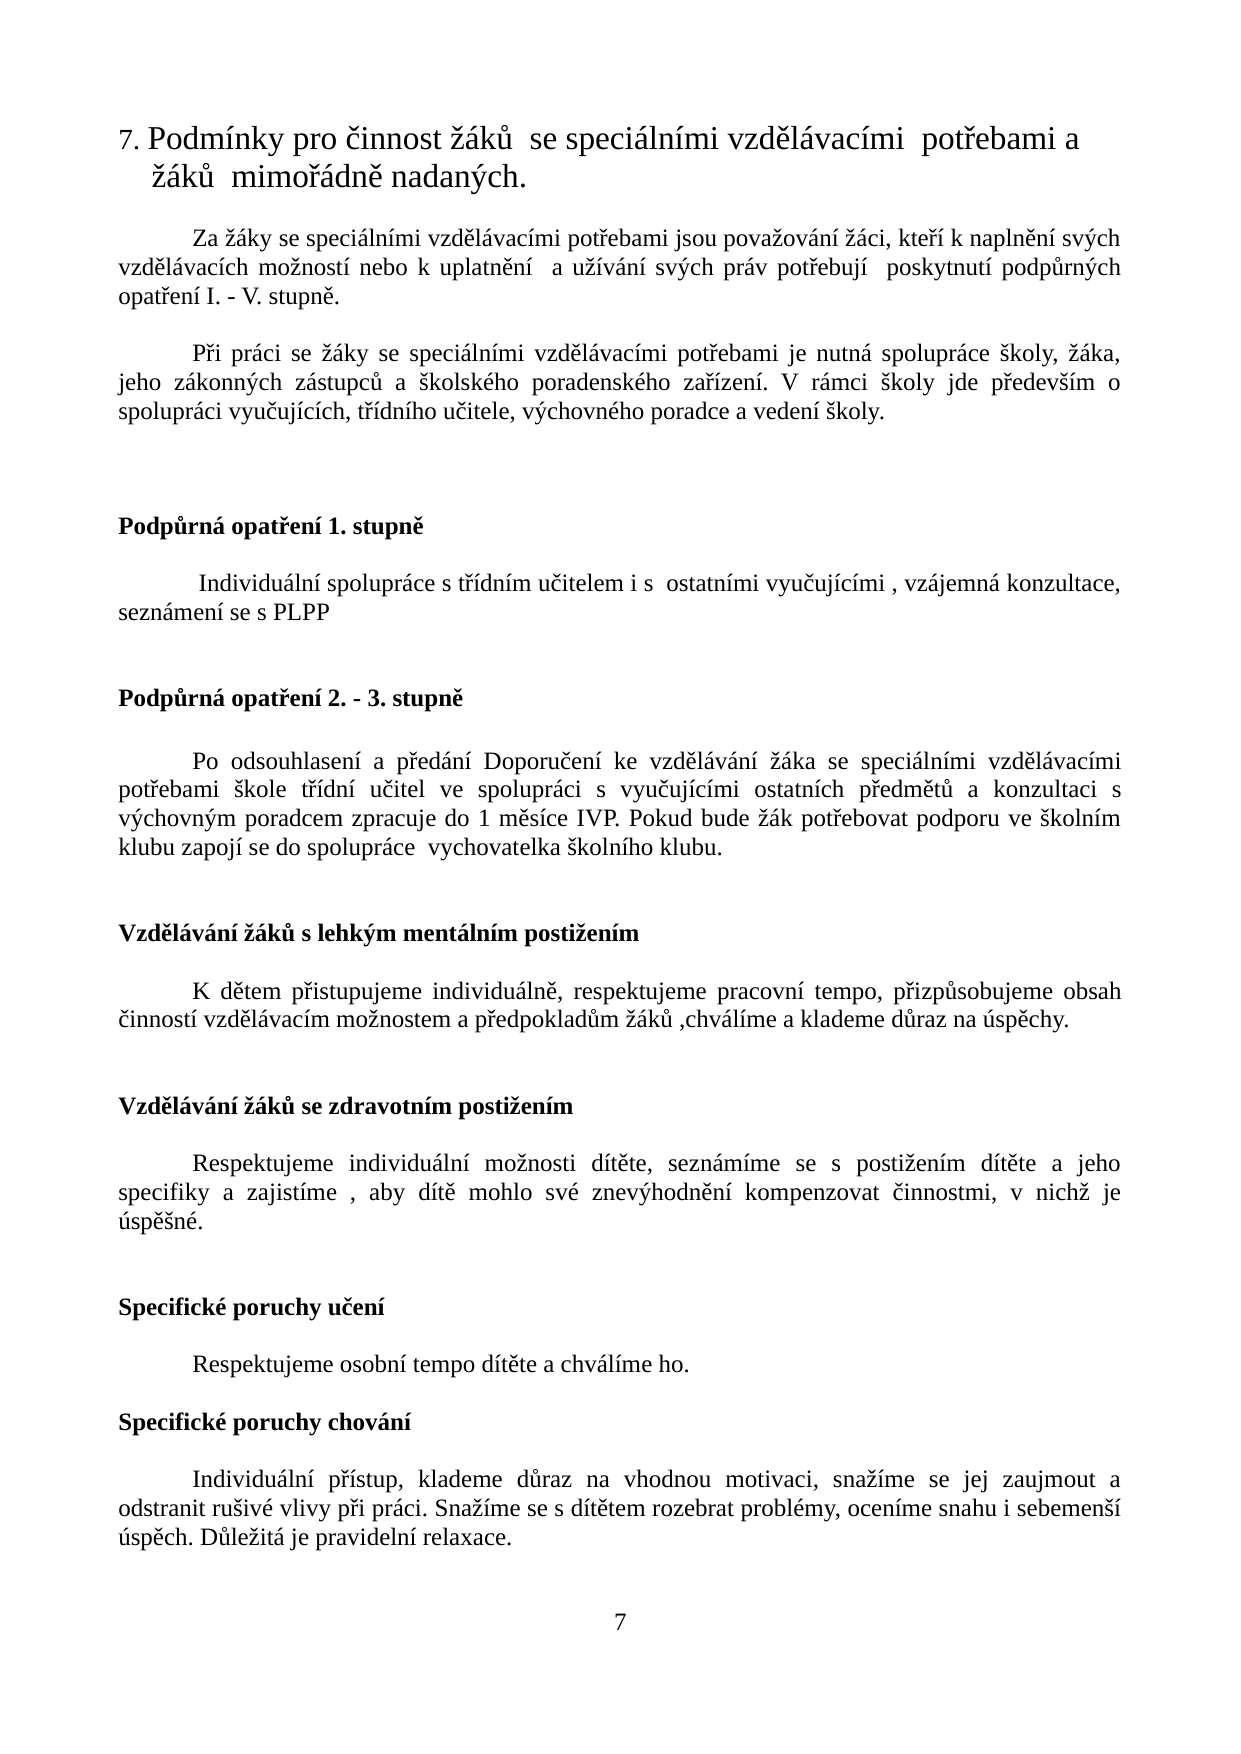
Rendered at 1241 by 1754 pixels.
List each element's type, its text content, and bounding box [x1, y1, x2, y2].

text žáků mimořádně nadaných. [118, 156, 1122, 195]
text Specifické poruchy učení [118, 1292, 1122, 1321]
text Vzdělávání žáků s lehkým mentálním postižením [118, 918, 1122, 947]
text K dětem přistupujeme individuálně, respektujeme pracovní tempo, přizpůsobujeme obsah činností vzdělávacím možnostem a předpokladům žáků ,chválíme a klademe důraz na úspěchy. [118, 976, 1122, 1033]
text Vzdělávání žáků se zdravotním postižením [118, 1091, 1122, 1119]
text Podpůrná opatření 2. - 3. stupně [118, 683, 1122, 712]
text Individuální spolupráce s třídním učitelem i s ostatními vyučujícími , vzájemná konzultace, seznámení se s PLPP [118, 568, 1122, 626]
text Po odsouhlasení a předání Doporučení ke vzdělávání žáka se speciálními vzdělávacími potřebami škole třídní učitel ve spolupráci s vyučujícími ostatních předmětů a konzultaci s výchovným poradcem zpracuje do 1 měsíce IVP. Pokud bude žák potřebovat podporu ve školním klubu zapojí se do spolupráce vychovatelka školního klubu. [118, 746, 1122, 861]
text Individuální přístup, klademe důraz na vhodnou motivaci, snažíme se jej zaujmout a odstranit rušivé vlivy při práci. Snažíme se s dítětem rozebrat problémy, oceníme snahu i sebemenší úspěch. Důležitá je pravidelní relaxace. [118, 1464, 1122, 1551]
text Respektujeme individuální možnosti dítěte, seznámíme se s postižením dítěte a jeho specifiky a zajistíme , aby dítě mohlo své znevýhodnění kompenzovat činnostmi, v nichž je úspěšné. [118, 1148, 1122, 1234]
text 7. Podmínky pro činnost žáků se speciálními vzdělávacími potřebami a [118, 118, 1122, 156]
text Za žáky se speciálními vzdělávacími potřebami jsou považování žáci, kteří k naplnění svých vzdělávacích možností nebo k uplatnění a užívání svých práv potřebují poskytnutí podpůrných opatření I. - V. stupně. [118, 223, 1122, 310]
text Při práci se žáky se speciálními vzdělávacími potřebami je nutná spolupráce školy, žáka, jeho zákonných zástupců a školského poradenského zařízení. V rámci školy jde především o spolupráci vyučujících, třídního učitele, výchovného poradce a vedení školy. [118, 338, 1122, 425]
text Specifické poruchy chování [118, 1407, 1122, 1436]
text Respektujeme osobní tempo dítěte a chválíme ho. [118, 1349, 1122, 1378]
text Podpůrná opatření 1. stupně [118, 511, 1122, 540]
